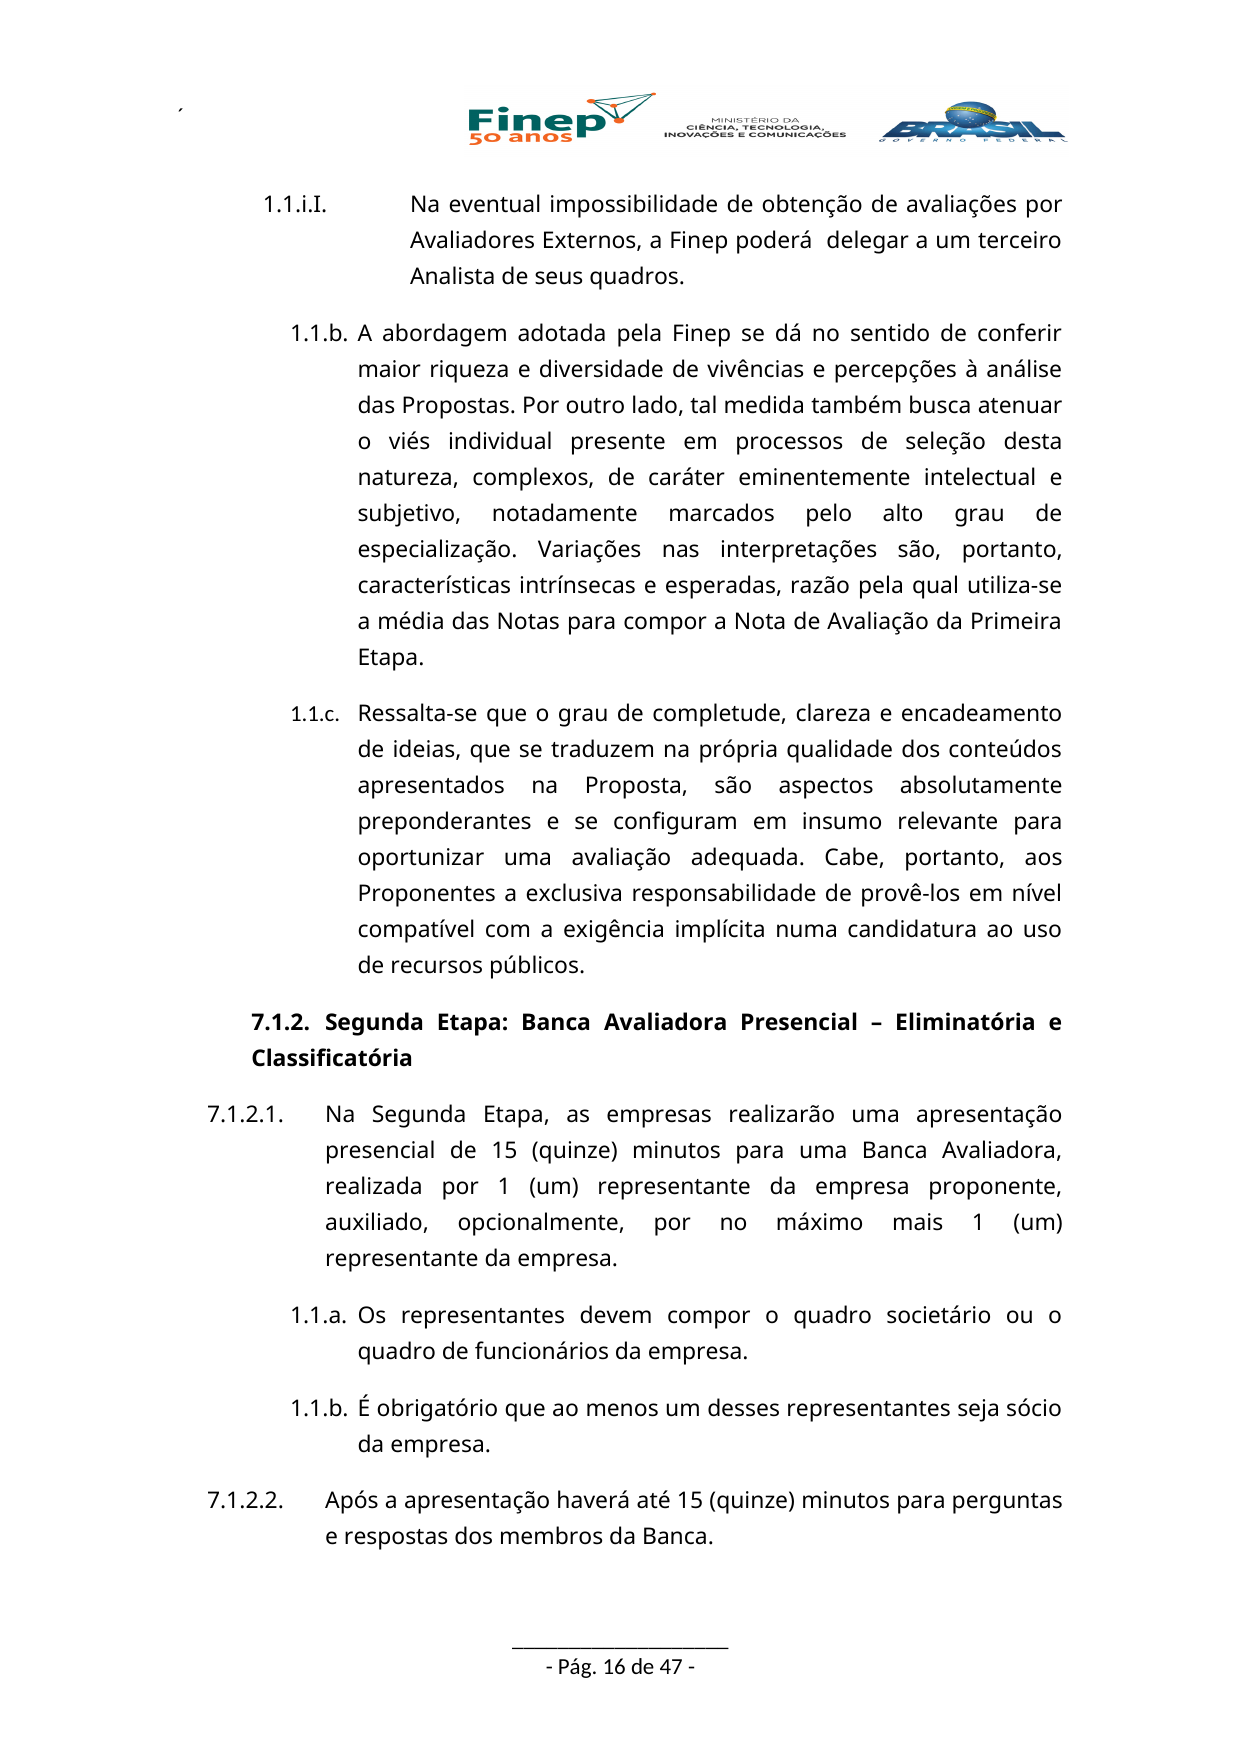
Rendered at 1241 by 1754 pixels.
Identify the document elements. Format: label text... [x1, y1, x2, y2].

list Após a apresentação haverá até 15 (quinze) minutos para perguntas e respostas dos membros da Banca. [207, 1484, 1063, 1551]
list Segunda Etapa: Banca Avaliadora Presencial – Eliminatória e Classificatória [251, 1006, 1063, 1073]
list Na Segunda Etapa, as empresas realizarão uma apresentação presencial de 15 (quinze) minutos para uma Banca Avaliadora, realizada por 1 (um) representante da empresa proponente, auxiliado, opcionalmente, por no máximo mais 1 (um) representante da empresa. [207, 1098, 1063, 1273]
list Na eventual impossibilidade de obtenção de avaliações por Avaliadores Externos, a Finep poderá delegar a um terceiro Analista de seus quadros. [327, 188, 1063, 292]
picture [463, 85, 1070, 158]
list A abordagem adotada pela Finep se dá no sentido de conferir maior riqueza e diversidade de vivências e percepções à análise das Propostas. Por outro lado, tal medida também busca atenuar o viés individual presente em processos de seleção desta natureza, complexos, de caráter eminentemente intelectual e subjetivo, notadamente marcados pelo alto grau de especialização. Variações nas interpretações são, portanto, características intrínsecas e esperadas, razão pela qual utiliza-se a média das Notas para compor a Nota de Avaliação da Primeira Etapa. [290, 317, 1063, 672]
list É obrigatório que ao menos um desses representantes seja sócio da empresa. [290, 1392, 1063, 1459]
list Ressalta-se que o grau de completude, clareza e encadeamento de ideias, que se traduzem na própria qualidade dos conteúdos apresentados na Proposta, são aspectos absolutamente preponderantes e se configuram em insumo relevante para oportunizar uma avaliação adequada. Cabe, portanto, aos Proponentes a exclusiva responsabilidade de provê-los em nível compatível com a exigência implícita numa candidatura ao uso de recursos públicos. [290, 697, 1063, 980]
list Os representantes devem compor o quadro societário ou o quadro de funcionários da empresa. [290, 1299, 1063, 1366]
